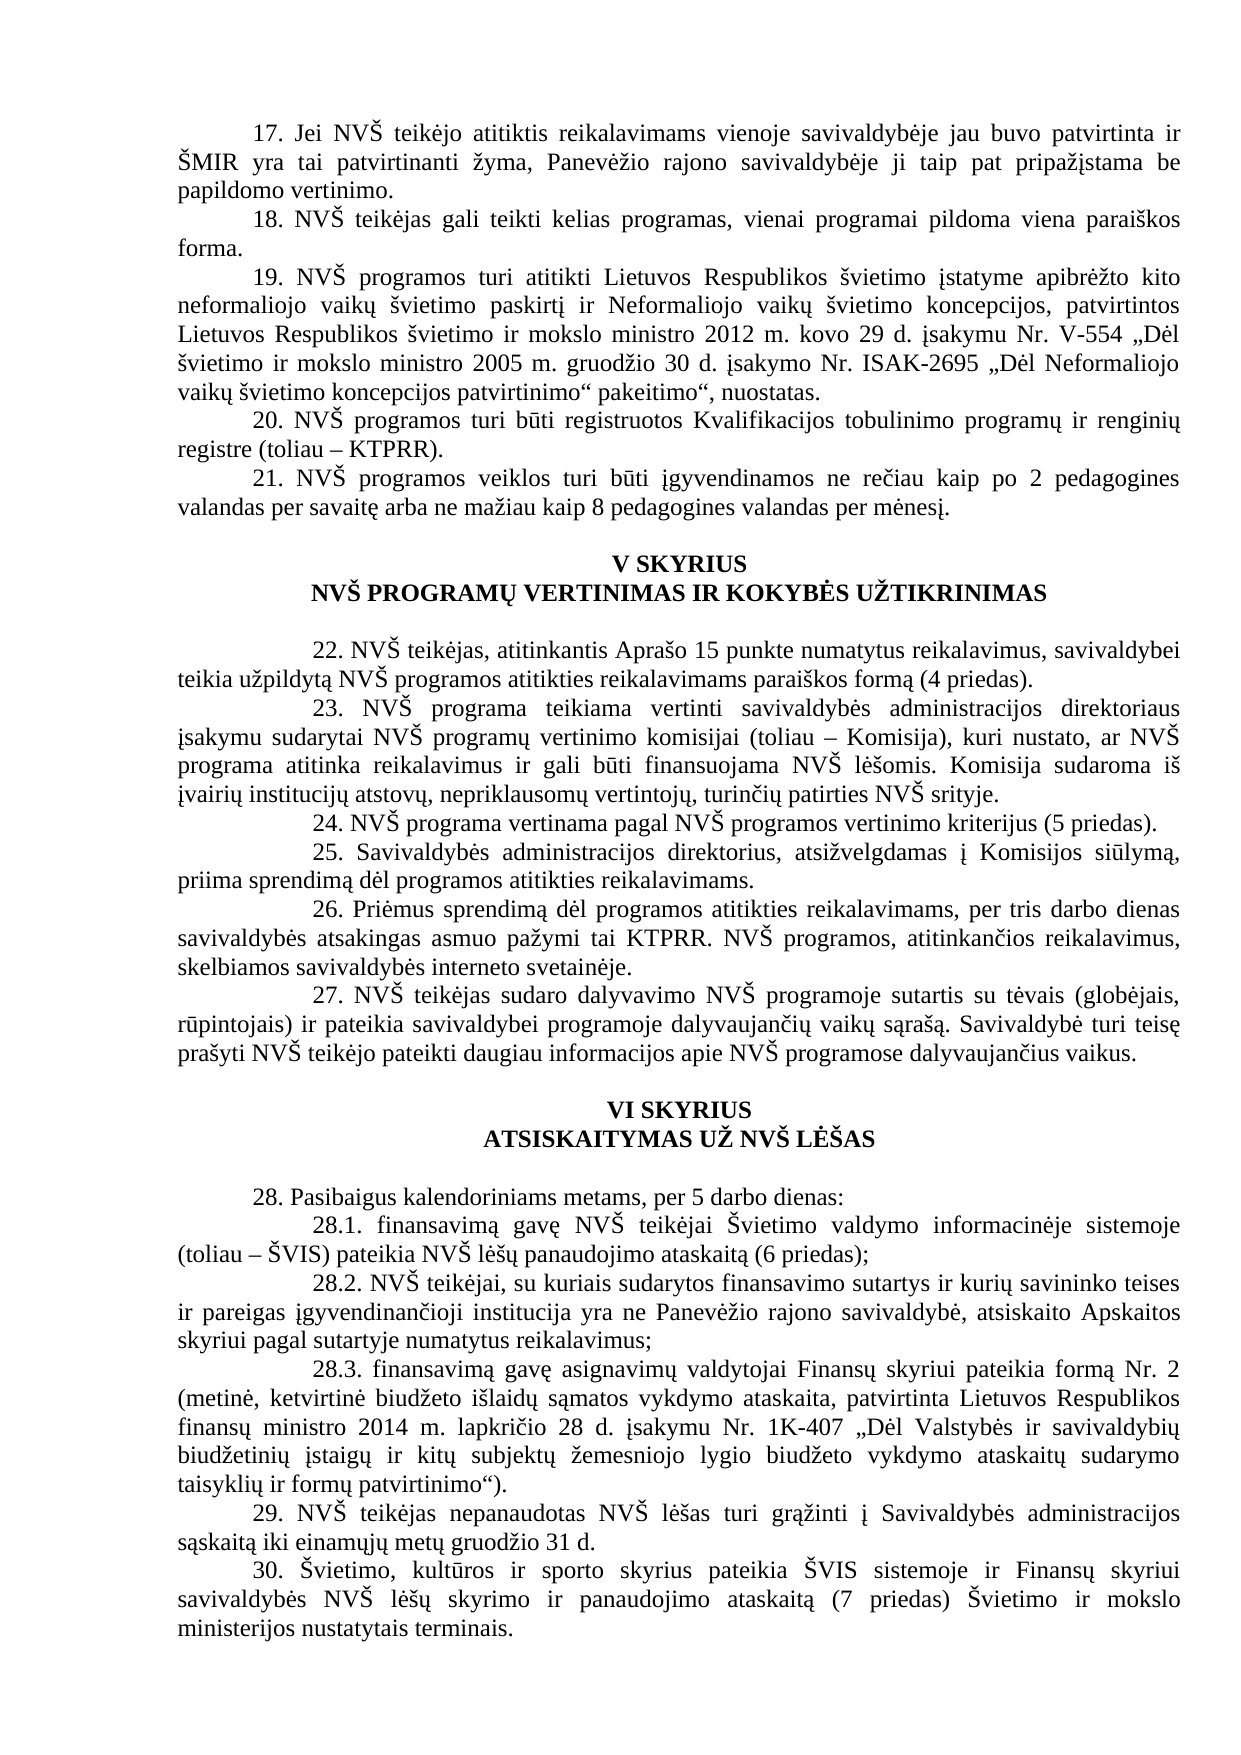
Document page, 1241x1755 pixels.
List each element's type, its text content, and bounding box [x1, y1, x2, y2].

text 28.2. NVŠ teikėjai, su kuriais sudarytos finansavimo sutartys ir kurių savininko teises ir pareigas įgyvendinančioji institucija yra ne Panevėžio rajono savivaldybė, atsiskaito Apskaitos skyriui pagal sutartyje numatytus reikalavimus; [177, 1268, 1181, 1354]
text 27. NVŠ teikėjas sudaro dalyvavimo NVŠ programoje sutartis su tėvais (globėjais, rūpintojais) ir pateikia savivaldybei programoje dalyvaujančių vaikų sąrašą. Savivaldybė turi teisę prašyti NVŠ teikėjo pateikti daugiau informacijos apie NVŠ programose dalyvaujančius vaikus. [177, 981, 1181, 1067]
text 21. NVŠ programos veiklos turi būti įgyvendinamos ne rečiau kaip po 2 pedagogines valandas per savaitę arba ne mažiau kaip 8 pedagogines valandas per mėnesį. [177, 463, 1181, 521]
text 22. NVŠ teikėjas, atitinkantis Aprašo 15 punkte numatytus reikalavimus, savivaldybei teikia užpildytą NVŠ programos atitikties reikalavimams paraiškos formą (4 priedas). [177, 636, 1181, 693]
text V SKYRIUS [177, 549, 1181, 578]
text 28.3. finansavimą gavę asignavimų valdytojai Finansų skyriui pateikia formą Nr. 2 (metinė, ketvirtinė biudžeto išlaidų sąmatos vykdymo ataskaita, patvirtinta Lietuvos Respublikos finansų ministro 2014 m. lapkričio 28 d. įsakymu Nr. 1K-407 „Dėl Valstybės ir savivaldybių biudžetinių įstaigų ir kitų subjektų žemesniojo lygio biudžeto vykdymo ataskaitų sudarymo taisyklių ir formų patvirtinimo“). [177, 1354, 1181, 1498]
text 18. NVŠ teikėjas gali teikti kelias programas, vienai programai pildoma viena paraiškos forma. [177, 204, 1181, 262]
text ATSISKAITYMAS UŽ NVŠ LĖŠAS [177, 1124, 1181, 1153]
text 19. NVŠ programos turi atitikti Lietuvos Respublikos švietimo įstatyme apibrėžto kito neformaliojo vaikų švietimo paskirtį ir Neformaliojo vaikų švietimo koncepcijos, patvirtintos Lietuvos Respublikos švietimo ir mokslo ministro 2012 m. kovo 29 d. įsakymu Nr. V-554 „Dėl švietimo ir mokslo ministro 2005 m. gruodžio 30 d. įsakymo Nr. ISAK-2695 „Dėl Neformaliojo vaikų švietimo koncepcijos patvirtinimo“ pakeitimo“, nuostatas. [177, 262, 1181, 406]
text 25. Savivaldybės administracijos direktorius, atsižvelgdamas į Komisijos siūlymą, priima sprendimą dėl programos atitikties reikalavimams. [177, 837, 1181, 894]
text 28. Pasibaigus kalendoriniams metams, per 5 darbo dienas: [177, 1182, 1181, 1211]
text VI SKYRIUS [177, 1096, 1181, 1124]
text NVŠ PROGRAMŲ VERTINIMAS IR KOKYBĖS UŽTIKRINIMAS [177, 578, 1181, 607]
text 17. Jei NVŠ teikėjo atitiktis reikalavimams vienoje savivaldybėje jau buvo patvirtinta ir ŠMIR yra tai patvirtinanti žyma, Panevėžio rajono savivaldybėje ji taip pat pripažįstama be papildomo vertinimo. [177, 118, 1181, 204]
text 30. Švietimo, kultūros ir sporto skyrius pateikia ŠVIS sistemoje ir Finansų skyriui savivaldybės NVŠ lėšų skyrimo ir panaudojimo ataskaitą (7 priedas) Švietimo ir mokslo ministerijos nustatytais terminais. [177, 1556, 1181, 1642]
text 24. NVŠ programa vertinama pagal NVŠ programos vertinimo kriterijus (5 priedas). [177, 808, 1181, 837]
text 23. NVŠ programa teikiama vertinti savivaldybės administracijos direktoriaus įsakymu sudarytai NVŠ programų vertinimo komisijai (toliau – Komisija), kuri nustato, ar NVŠ programa atitinka reikalavimus ir gali būti finansuojama NVŠ lėšomis. Komisija sudaroma iš įvairių institucijų atstovų, nepriklausomų vertintojų, turinčių patirties NVŠ srityje. [177, 693, 1181, 808]
text 28.1. finansavimą gavę NVŠ teikėjai Švietimo valdymo informacinėje sistemoje (toliau – ŠVIS) pateikia NVŠ lėšų panaudojimo ataskaitą (6 priedas); [177, 1211, 1181, 1268]
text 20. NVŠ programos turi būti registruotos Kvalifikacijos tobulinimo programų ir renginių registre (toliau – KTPRR). [177, 406, 1181, 463]
text 26. Priėmus sprendimą dėl programos atitikties reikalavimams, per tris darbo dienas savivaldybės atsakingas asmuo pažymi tai KTPRR. NVŠ programos, atitinkančios reikalavimus, skelbiamos savivaldybės interneto svetainėje. [177, 894, 1181, 981]
text 29. NVŠ teikėjas nepanaudotas NVŠ lėšas turi grąžinti į Savivaldybės administracijos sąskaitą iki einamųjų metų gruodžio 31 d. [177, 1498, 1181, 1556]
